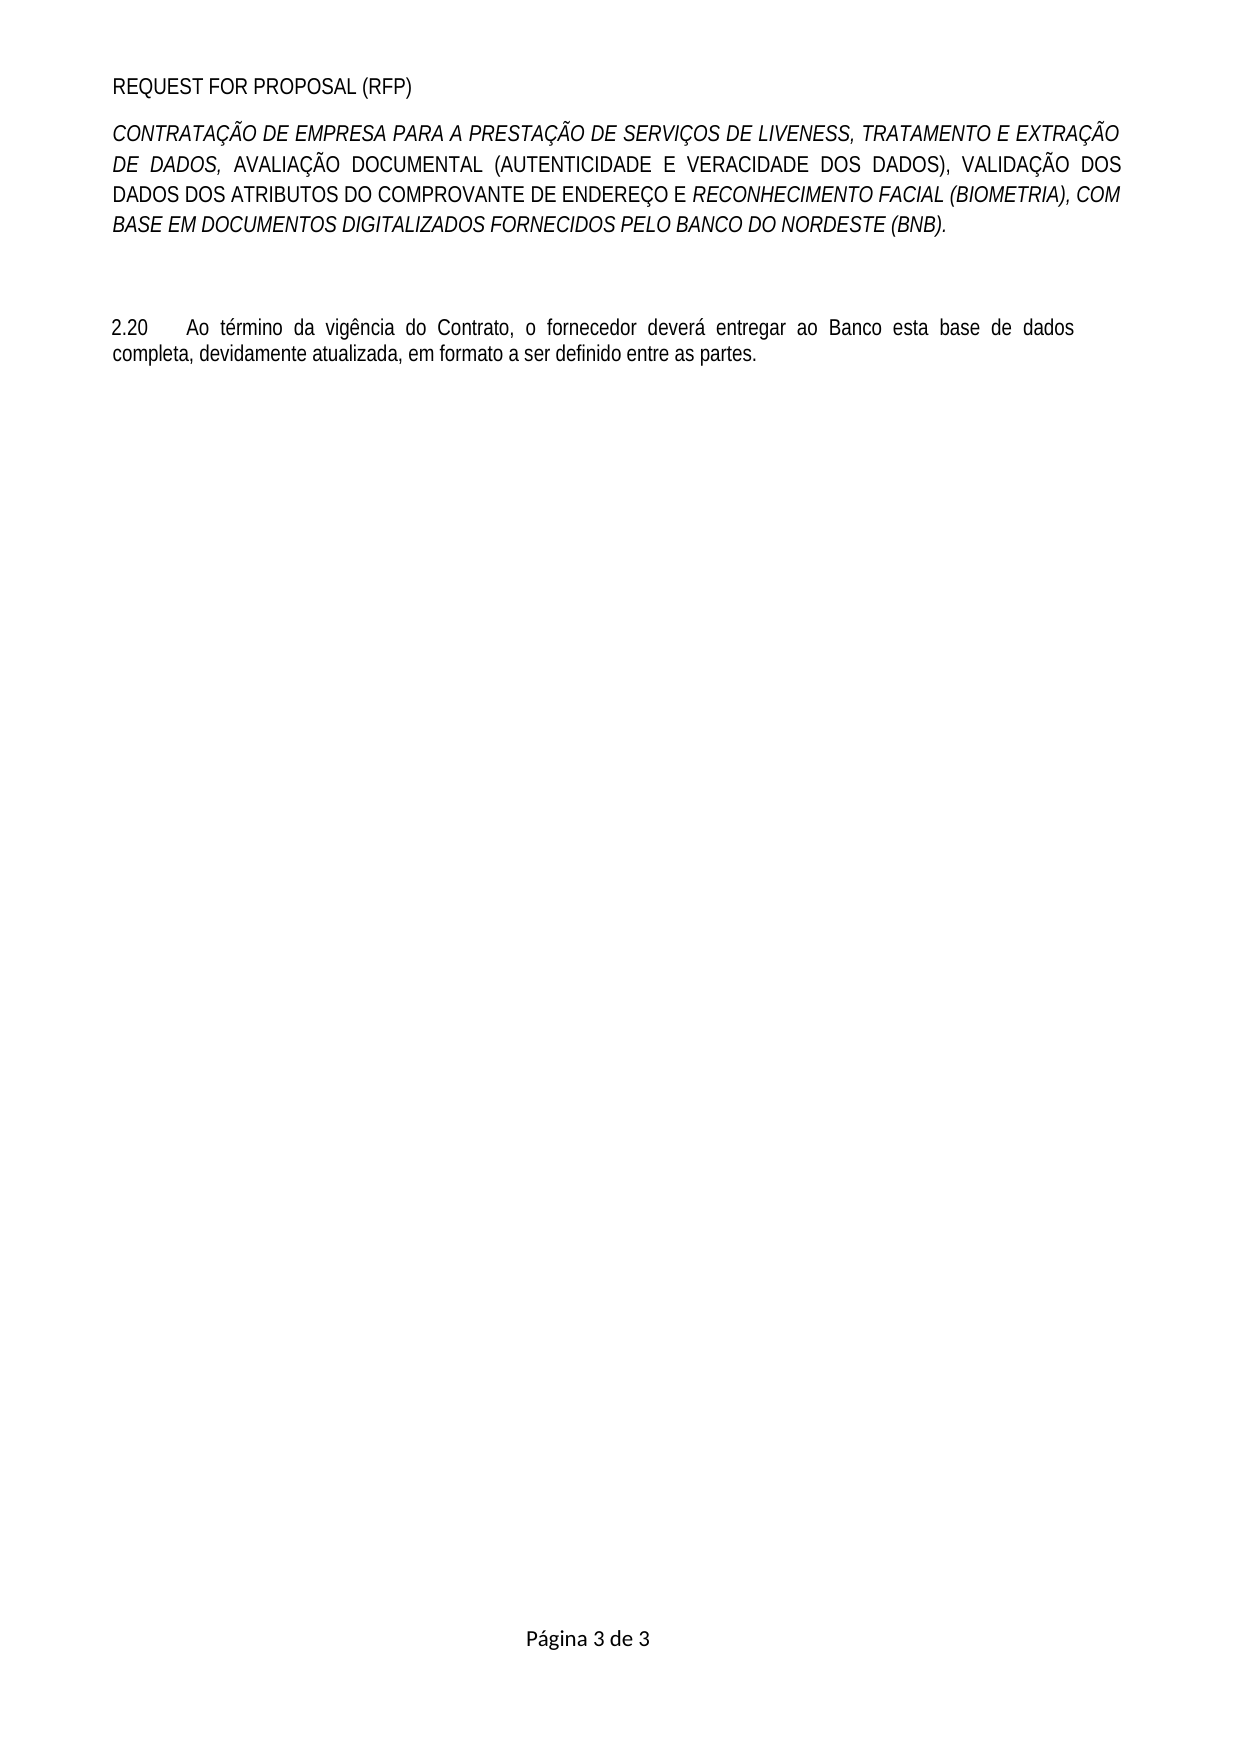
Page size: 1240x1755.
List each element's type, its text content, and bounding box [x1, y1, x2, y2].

list Ao término da vigência do Contrato, o fornecedor deverá entregar ao Banco esta base de dados completa, devidamente atualizada, em formato a ser definido entre as partes. [111, 314, 1075, 366]
